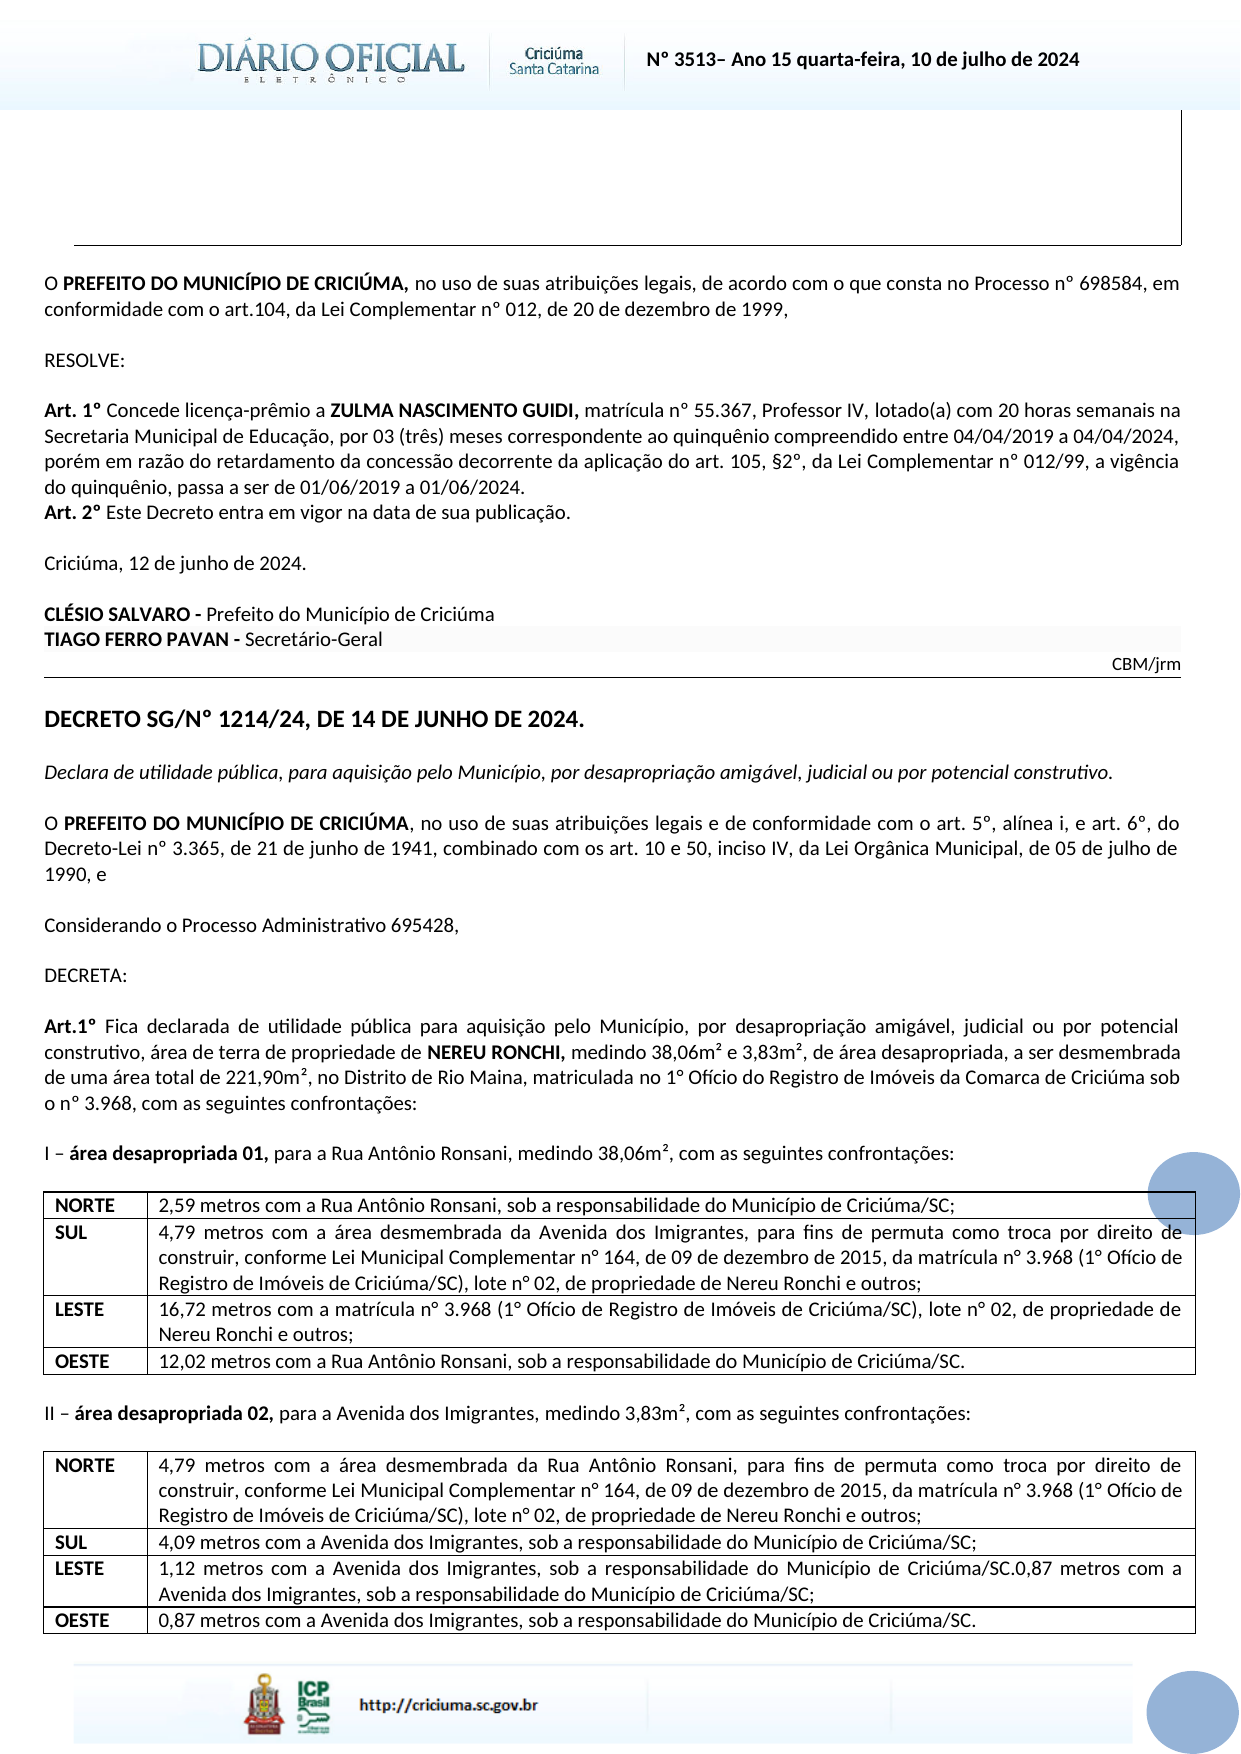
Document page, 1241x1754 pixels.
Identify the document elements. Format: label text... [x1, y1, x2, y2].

table_header NORTE [44, 1193, 147, 1218]
text Declara de utilidade pública, para aquisição pelo Município, por desapropriação amigável, judicial ou por potencial construtivo. [44, 759, 1181, 785]
table_header 4,79 metros com a área desmembrada da Rua Antônio Ronsani, para fins de permuta como troca por direito de construir, conforme Lei Municipal Complementar n° 164, de 09 de dezembro de 2015, da matrícula n° 3.968 (1° Ofício de Registro de Imóveis de Criciúma/SC), lote n° 02, de propriedade de Nereu Ronchi e outros; [148, 1452, 1195, 1528]
table_cell 12,02 metros com a Rua Antônio Ronsani, sob a responsabilidade do Município de Criciúma/SC. [148, 1348, 1195, 1373]
text O PREFEITO DO MUNICÍPIO DE CRICIÚMA, no uso de suas atribuições legais e de conformidade com o art. 5º, alínea i, e art. 6º, do Decreto-Lei nº 3.365, de 21 de junho de 1941, combinado com os art. 10 e 50, inciso IV, da Lei Orgânica Municipal, de 05 de julho de 1990, e [44, 810, 1181, 886]
table_cell OESTE [44, 1348, 147, 1373]
text CLÉSIO SALVARO - Prefeito do Município de Criciúma [44, 601, 1181, 626]
text Art. 1º Concede licença-prêmio a ZULMA NASCIMENTO GUIDI, matrícula nº 55.367, Professor IV, lotado(a) com 20 horas semanais na Secretaria Municipal de Educação, por 03 (três) meses correspondente ao quinquênio compreendido entre 04/04/2019 a 04/04/2024, porém em razão do retardamento da concessão decorrente da aplicação do art. 105, §2º, da Lei Complementar nº 012/99, a vigência do quinquênio, passa a ser de 01/06/2019 a 01/06/2024. [44, 398, 1181, 499]
text CBM/jrm [44, 652, 1181, 677]
table_cell 4,09 metros com a Avenida dos Imigrantes, sob a responsabilidade do Município de Criciúma/SC; [148, 1529, 1195, 1554]
text Art.1º Fica declarada de utilidade pública para aquisição pelo Município, por desapropriação amigável, judicial ou por potencial construtivo, área de terra de propriedade de NEREU RONCHI, medindo 38,06m² e 3,83m², de área desapropriada, a ser desmembrada de uma área total de 221,90m², no Distrito de Rio Maina, matriculada no 1° Ofício do Registro de Imóveis da Comarca de Criciúma sob o nº 3.968, com as seguintes confrontações: [44, 1013, 1181, 1115]
text TIAGO FERRO PAVAN - Secretário-Geral [44, 626, 1181, 652]
table_cell LESTE [44, 1556, 147, 1606]
table_cell SUL [44, 1529, 147, 1554]
table_cell LESTE [44, 1296, 147, 1347]
text DECRETA: [44, 963, 1181, 988]
text I – área desapropriada 01, para a Rua Antônio Ronsani, medindo 38,06m², com as seguintes confrontações: [44, 1141, 1181, 1166]
text DECRETO SG/Nº 1214/24, DE 14 DE JUNHO DE 2024. [44, 703, 1181, 734]
table_cell 16,72 metros com a matrícula n° 3.968 (1° Ofício de Registro de Imóveis de Criciúma/SC), lote n° 02, de propriedade de Nereu Ronchi e outros; [148, 1296, 1195, 1347]
table_cell SUL [44, 1219, 147, 1295]
table_cell 1,12 metros com a Avenida dos Imigrantes, sob a responsabilidade do Município de Criciúma/SC.0,87 metros com a Avenida dos Imigrantes, sob a responsabilidade do Município de Criciúma/SC; [148, 1556, 1195, 1606]
text Considerando o Processo Administrativo 695428, [44, 912, 1181, 937]
text II – área desapropriada 02, para a Avenida dos Imigrantes, medindo 3,83m², com as seguintes confrontações: [44, 1400, 1181, 1425]
text O PREFEITO DO MUNICÍPIO DE CRICIÚMA, no uso de suas atribuições legais, de acordo com o que consta no Processo nº 698584, em conformidade com o art.104, da Lei Complementar nº 012, de 20 de dezembro de 1999, [44, 271, 1181, 321]
table_header 2,59 metros com a Rua Antônio Ronsani, sob a responsabilidade do Município de Criciúma/SC; [148, 1193, 1155, 1218]
table_cell 0,87 metros com a Avenida dos Imigrantes, sob a responsabilidade do Município de Criciúma/SC. [148, 1608, 1195, 1633]
text RESOLVE: [44, 347, 1181, 372]
text Art. 2º Este Decreto entra em vigor na data de sua publicação. [44, 499, 1181, 525]
text Criciúma, 12 de junho de 2024. [44, 550, 1181, 576]
table_cell 4,79 metros com a área desmembrada da Avenida dos Imigrantes, para fins de permuta como troca por direito de construir, conforme Lei Municipal Complementar n° 164, de 09 de dezembro de 2015, da matrícula n° 3.968 (1° Ofício de Registro de Imóveis de Criciúma/SC), lote n° 02, de propriedade de Nereu Ronchi e outros; [148, 1219, 1195, 1295]
table_header NORTE [44, 1452, 147, 1528]
table_cell OESTE [44, 1608, 147, 1633]
